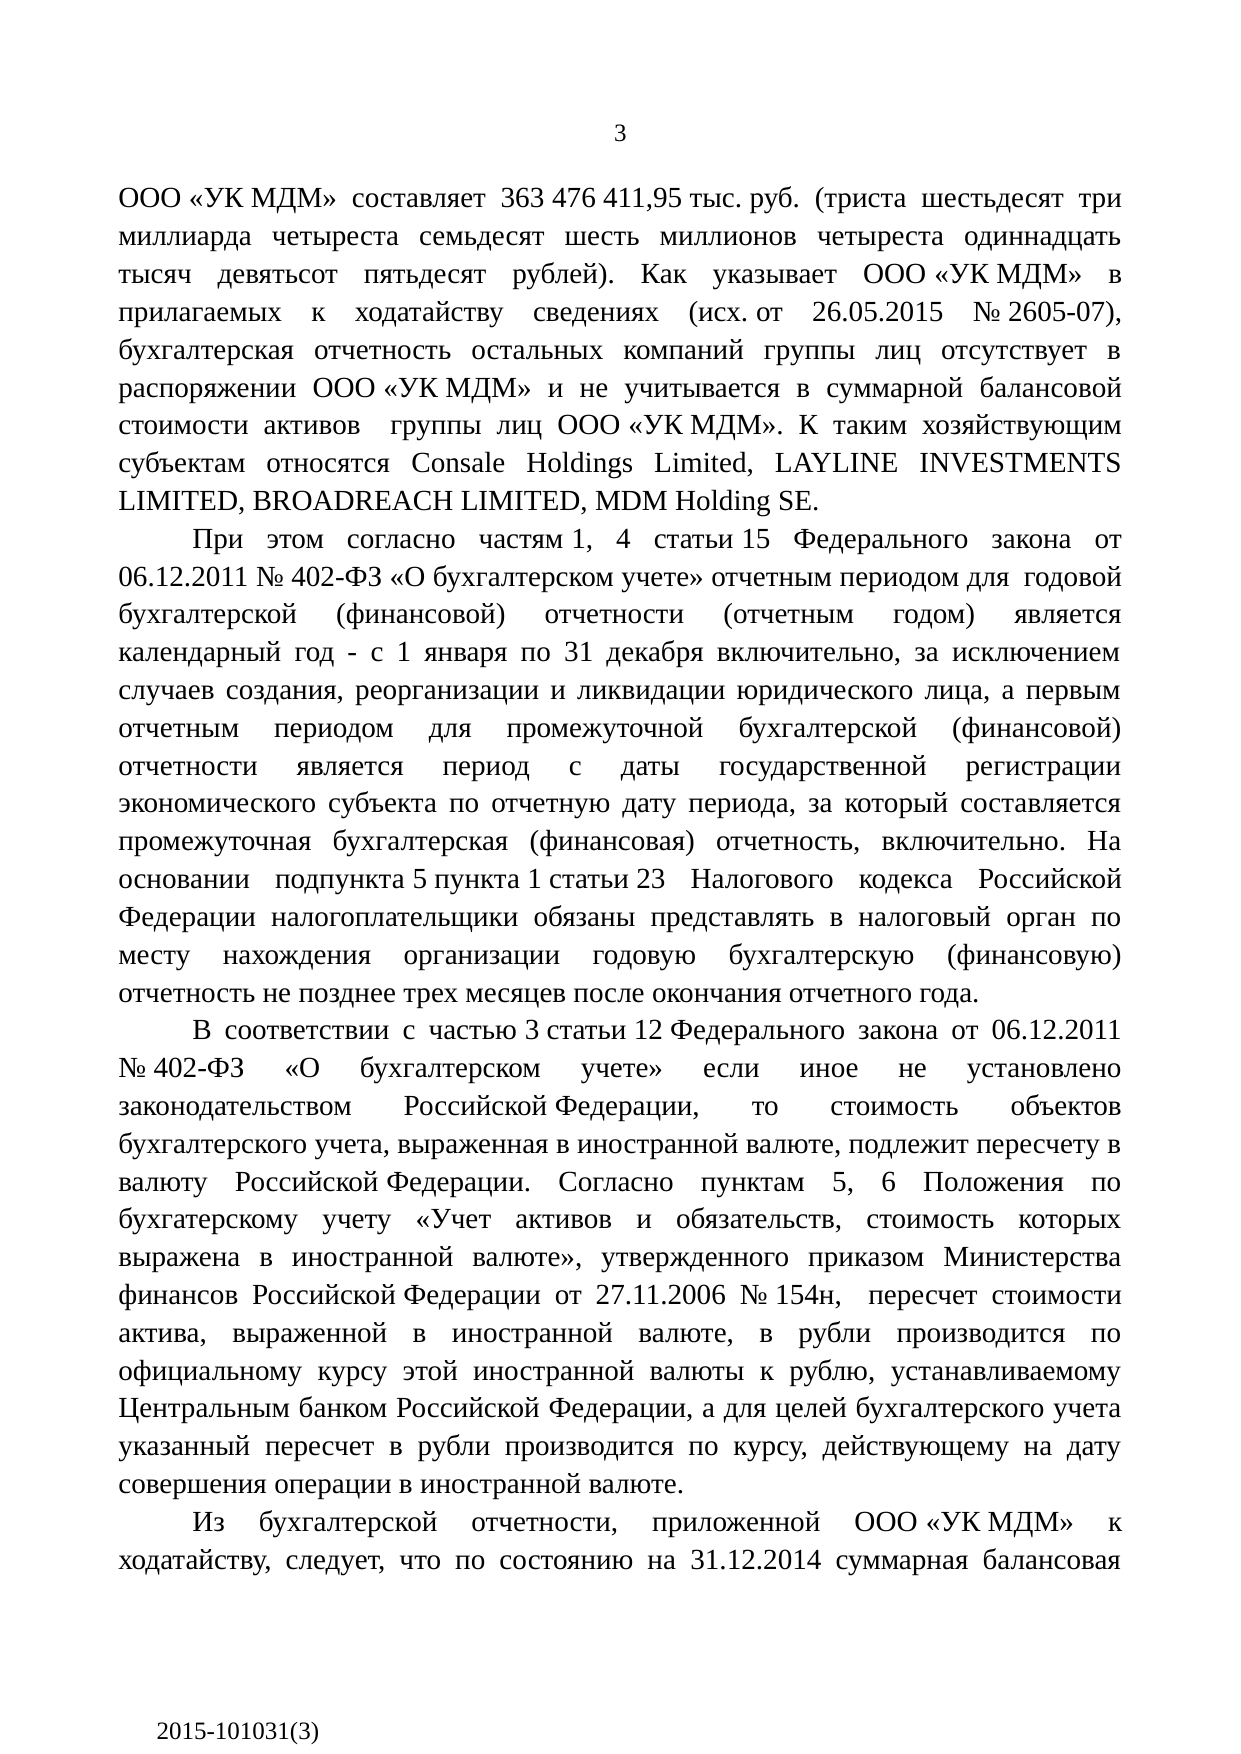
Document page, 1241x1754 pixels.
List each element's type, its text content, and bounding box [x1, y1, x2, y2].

text ООО «УК МДМ» составляет 363 476 411,95 тыс. руб. (триста шестьдесят три миллиарда четыреста семьдесят шесть миллионов четыреста одиннадцать тысяч девятьсот пятьдесят рублей). Как указывает ООО «УК МДМ» в прилагаемых к ходатайству сведениях (исх. от 26.05.2015 № 2605-07), бухгалтерская отчетность остальных компаний группы лиц отсутствует в распоряжении ООО «УК МДМ» и не учитывается в суммарной балансовой стоимости активов группы лиц ООО «УК МДМ». К таким хозяйствующим субъектам относятся Consale Holdings Limited, LAYLINE INVESTMENTS LIMITED, BROADREACH LIMITED, MDM Holding SE. [118, 176, 1122, 517]
text В соответствии с частью 3 статьи 12 Федерального закона от 06.12.2011 № 402-ФЗ «О бухгалтерском учете» если иное не установлено законодательством Российской Федерации, то стоимость объектов бухгалтерского учета, выраженная в иностранной валюте, подлежит пересчету в валюту Российской Федерации. Согласно пунктам 5, 6 Положения по бухгатерскому учету «Учет активов и обязательств, стоимость которых выражена в иностранной валюте», утвержденного приказом Министерства финансов Российской Федерации от 27.11.2006 № 154н, пересчет стоимости актива, выраженной в иностранной валюте, в рубли производится по официальному курсу этой иностранной валюты к рублю, устанавливаемому Центральным банком Российской Федерации, а для целей бухгалтерского учета указанный пересчет в рубли производится по курсу, действующему на дату совершения операции в иностранной валюте. [118, 1008, 1122, 1500]
text Из бухгалтерской отчетности, приложенной ООО «УК МДМ» к ходатайству, следует, что по состоянию на 31.12.2014 суммарная балансовая [118, 1500, 1122, 1575]
text При этом согласно частям 1, 4 статьи 15 Федерального закона от 06.12.2011 № 402-ФЗ «О бухгалтерском учете» отчетным периодом для годовой бухгалтерской (финансовой) отчетности (отчетным годом) является календарный год - с 1 января по 31 декабря включительно, за исключением случаев создания, реорганизации и ликвидации юридического лица, а первым отчетным периодом для промежуточной бухгалтерской (финансовой) отчетности является период с даты государственной регистрации экономического субъекта по отчетную дату периода, за который составляется промежуточная бухгалтерская (финансовая) отчетность, включительно. На основании подпункта 5 пункта 1 статьи 23 Налогового кодекса Российской Федерации налогоплательщики обязаны представлять в налоговый орган по месту нахождения организации годовую бухгалтерскую (финансовую) отчетность не позднее трех месяцев после окончания отчетного года. [118, 517, 1122, 1008]
